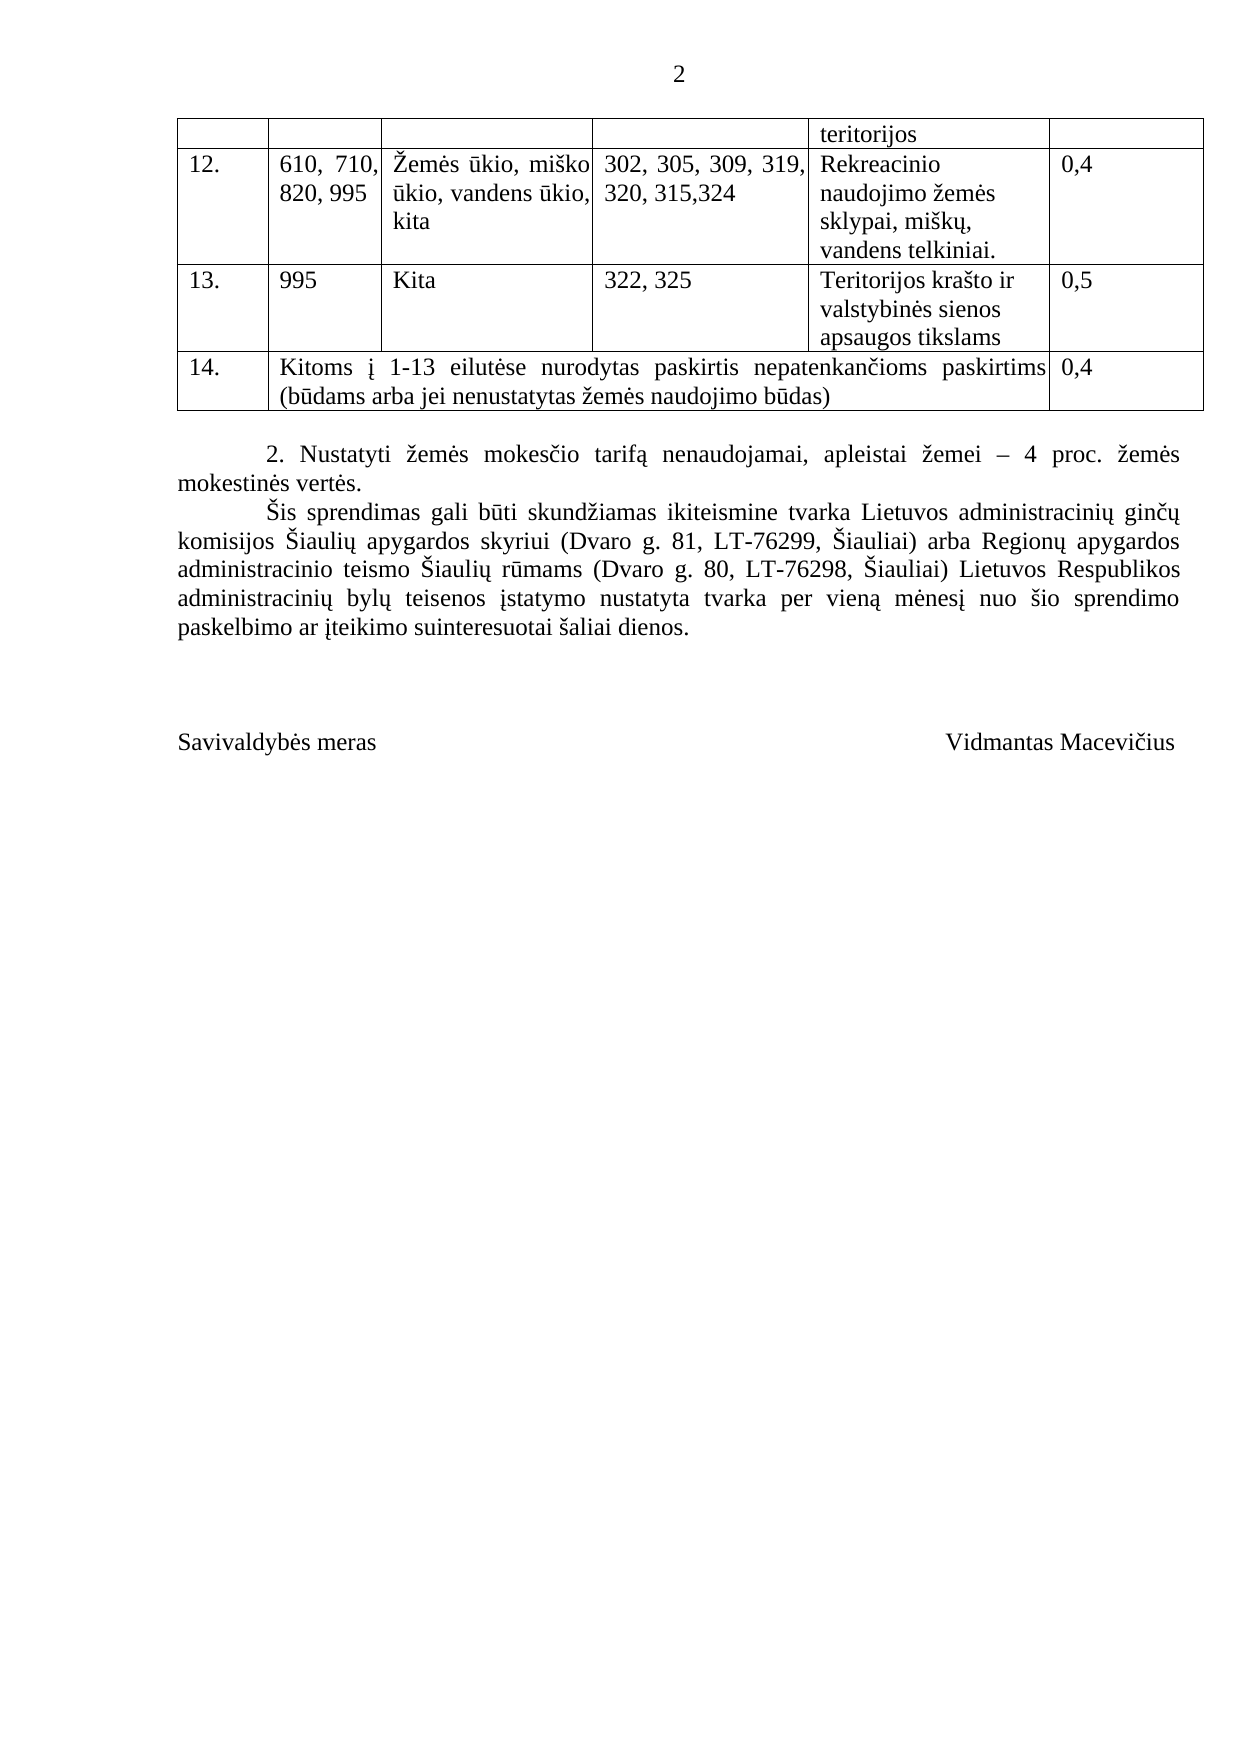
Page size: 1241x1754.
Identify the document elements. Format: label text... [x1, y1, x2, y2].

text Šis sprendimas gali būti skundžiamas ikiteismine tvarka Lietuvos administracinių ginčų komisijos Šiaulių apygardos skyriui (Dvaro g. 81, LT-76299, Šiauliai) arba Regionų apygardos administracinio teismo Šiaulių rūmams (Dvaro g. 80, LT-76298, Šiauliai) Lietuvos Respublikos administracinių bylų teisenos įstatymo nustatyta tvarka per vieną mėnesį nuo šio sprendimo paskelbimo ar įteikimo suinteresuotai šaliai dienos. [177, 497, 1181, 641]
table_cell [178, 119, 268, 148]
table_cell 322, 325 [593, 265, 808, 351]
table_cell 995 [269, 265, 381, 351]
table_cell Rekreacinio naudojimo žemės sklypai, miškų, vandens telkiniai. [809, 149, 1049, 264]
table_cell Kitoms į 1-13 eilutėse nurodytas paskirtis nepatenkančioms paskirtims (būdams arba jei nenustatytas žemės naudojimo būdas) [269, 352, 1049, 410]
table_cell [269, 119, 381, 148]
table_cell Žemės ūkio, miško ūkio, vandens ūkio, kita [382, 149, 592, 264]
table_cell Teritorijos krašto ir valstybinės sienos apsaugos tikslams [809, 265, 1049, 351]
table_cell [1050, 119, 1203, 148]
table_cell Kita [382, 265, 592, 351]
table_cell 610, 710, 820, 995 [269, 149, 381, 264]
text Savivaldybės meras Vidmantas Macevičius [177, 727, 1181, 756]
table_cell 13. [178, 265, 268, 351]
table_cell 12. [178, 149, 268, 264]
table_cell [593, 119, 808, 148]
table_cell 0,5 [1050, 265, 1203, 351]
table_cell 302, 305, 309, 319, 320, 315,324 [593, 149, 808, 264]
table_cell 14. [178, 352, 268, 410]
table_cell 0,4 [1050, 352, 1203, 410]
text 2. Nustatyti žemės mokesčio tarifą nenaudojamai, apleistai žemei – 4 proc. žemės mokestinės vertės. [177, 439, 1181, 497]
table_cell 0,4 [1050, 149, 1203, 264]
table_cell teritorijos [809, 119, 1049, 148]
table_cell [382, 119, 592, 148]
